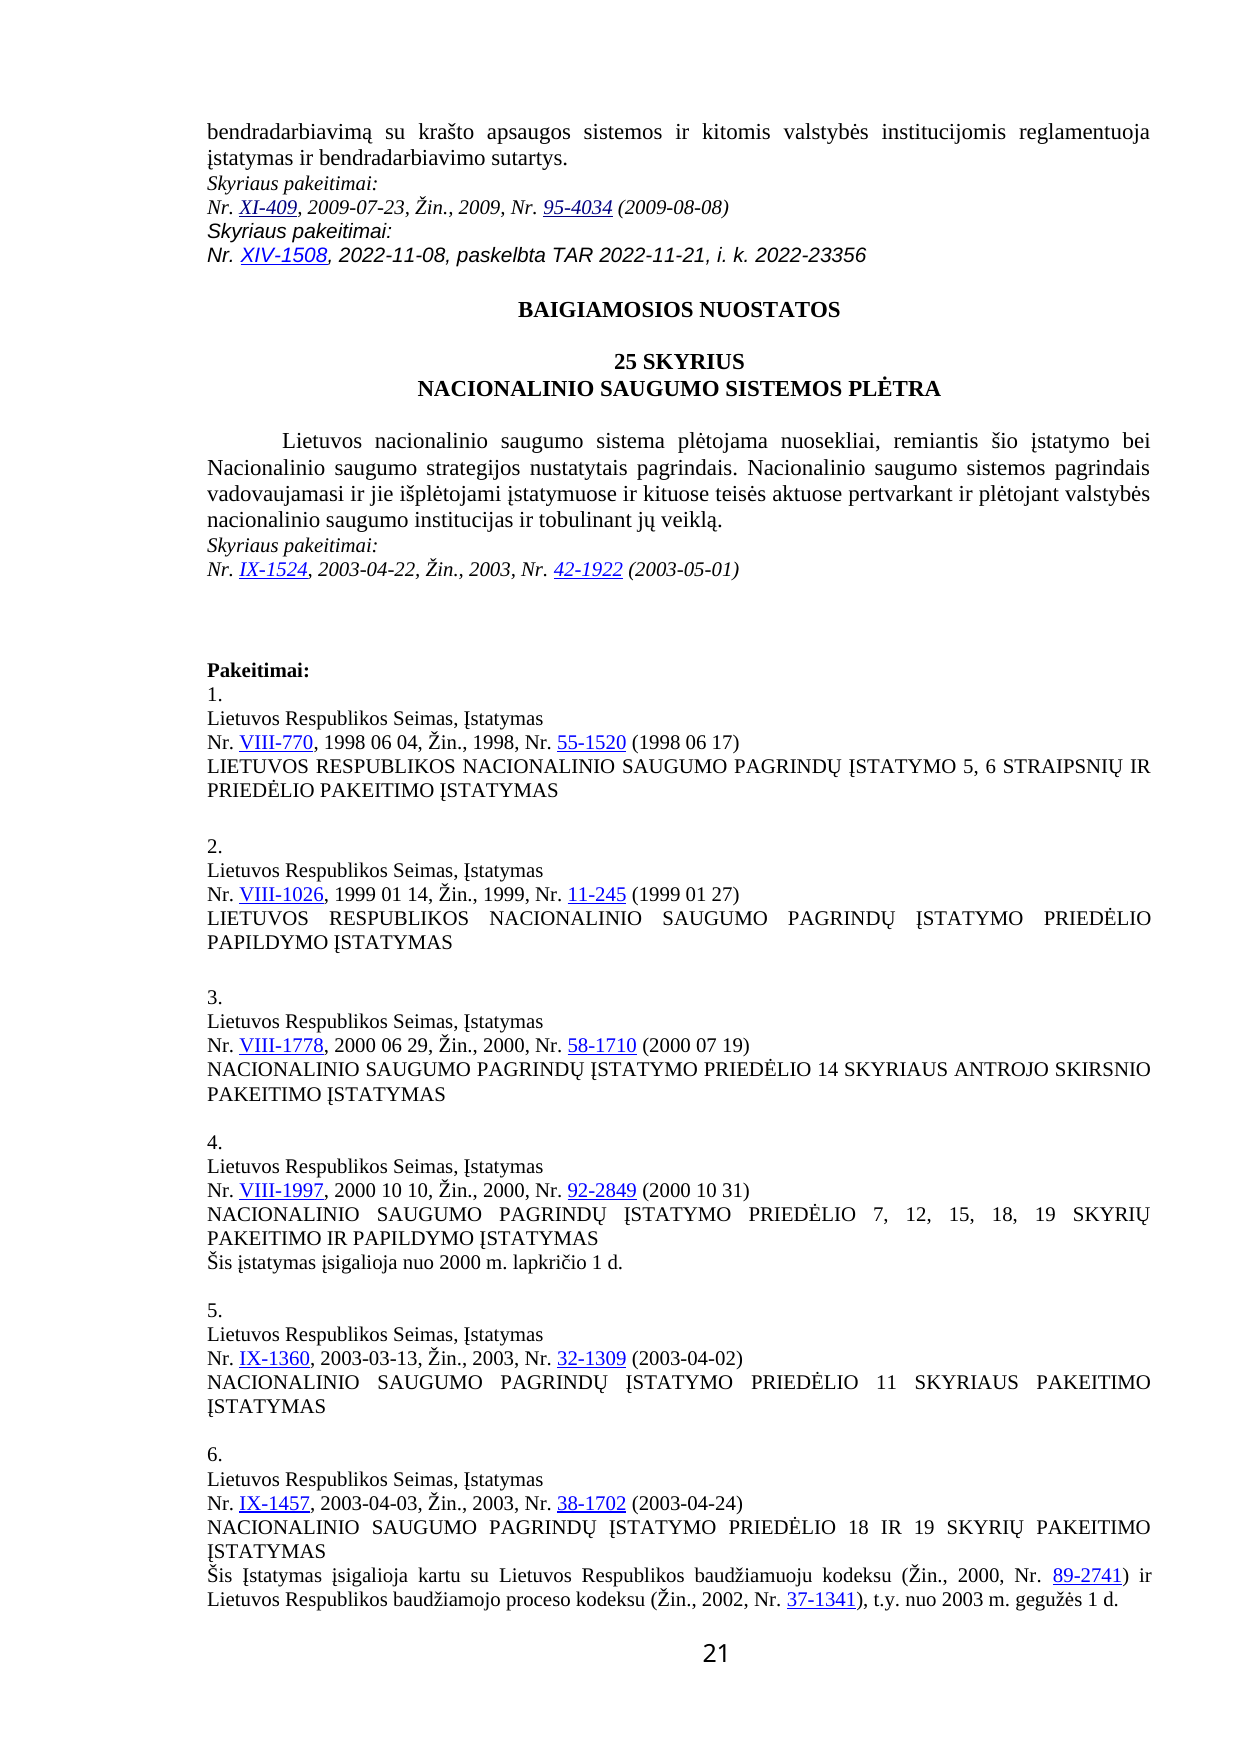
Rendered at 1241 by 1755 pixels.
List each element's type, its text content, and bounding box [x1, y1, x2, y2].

text Nr. IX-1360, 2003-03-13, Žin., 2003, Nr. 32-1309 (2003-04-02) [207, 1346, 1152, 1370]
text Nr. VIII-1778, 2000 06 29, Žin., 2000, Nr. 58-1710 (2000 07 19) [207, 1033, 1152, 1057]
text NACIONALINIO SAUGUMO SISTEMOS PLĖTRA [207, 375, 1152, 401]
text Skyriaus pakeitimai: [207, 219, 1152, 243]
text 25 skyrius [207, 348, 1152, 375]
text Skyriaus pakeitimai: [207, 533, 1152, 557]
text 1. [207, 682, 1152, 706]
text 4. [207, 1129, 1152, 1154]
text Šis Įstatymas įsigalioja kartu su Lietuvos Respublikos baudžiamuoju kodeksu (Žin., 2000, Nr. 89-2741) ir Lietuvos Respublikos baudžiamojo proceso kodeksu (Žin., 2002, Nr. 37-1341), t.y. nuo 2003 m. gegužės 1 d. [207, 1563, 1152, 1611]
text Lietuvos Respublikos Seimas, Įstatymas [207, 858, 1152, 882]
text Nr. XI-409, 2009-07-23, Žin., 2009, Nr. 95-4034 (2009-08-08) [207, 195, 1152, 219]
text Lietuvos Respublikos Seimas, Įstatymas [207, 1009, 1152, 1033]
text Nr. VIII-1997, 2000 10 10, Žin., 2000, Nr. 92-2849 (2000 10 31) [207, 1178, 1152, 1202]
text LIETUVOS RESPUBLIKOS NACIONALINIO SAUGUMO PAGRINDŲ ĮSTATYMO PRIEDĖLIO PAPILDYMO ĮSTATYMAS [207, 906, 1152, 954]
text 6. [207, 1442, 1152, 1466]
text NACIONALINIO SAUGUMO PAGRINDŲ ĮSTATYMO PRIEDĖLIO 7, 12, 15, 18, 19 SKYRIŲ PAKEITIMO IR PAPILDYMO ĮSTATYMAS [207, 1202, 1152, 1250]
text Skyriaus pakeitimai: [207, 171, 1152, 195]
text Nr. VIII-770, 1998 06 04, Žin., 1998, Nr. 55-1520 (1998 06 17) [207, 730, 1152, 754]
text Pakeitimai: [207, 658, 1152, 682]
text 3. [207, 985, 1152, 1009]
text Lietuvos nacionalinio saugumo sistema plėtojama nuosekliai, remiantis šio įstatymo bei Nacionalinio saugumo strategijos nustatytais pagrindais. Nacionalinio saugumo sistemos pagrindais vadovaujamasi ir jie išplėtojami įstatymuose ir kituose teisės aktuose pertvarkant ir plėtojant valstybės nacionalinio saugumo institucijas ir tobulinant jų veiklą. [207, 427, 1152, 533]
text Lietuvos Respublikos Seimas, Įstatymas [207, 1322, 1152, 1346]
text NACIONALINIO SAUGUMO PAGRINDŲ ĮSTATYMO PRIEDĖLIO 14 SKYRIAUS ANTROJO SKIRSNIO PAKEITIMO ĮSTATYMAS [207, 1057, 1152, 1106]
text Lietuvos Respublikos Seimas, Įstatymas [207, 706, 1152, 730]
text 5. [207, 1298, 1152, 1322]
text Šis įstatymas įsigalioja nuo 2000 m. lapkričio 1 d. [207, 1250, 1152, 1274]
text Nr. IX-1524, 2003-04-22, Žin., 2003, Nr. 42-1922 (2003-05-01) [207, 557, 1152, 581]
text bendradarbiavimą su krašto apsaugos sistemos ir kitomis valstybės institucijomis reglamentuoja įstatymas ir bendradarbiavimo sutartys. [207, 118, 1152, 171]
text Nr. XIV-1508, 2022-11-08, paskelbta TAR 2022-11-21, i. k. 2022-23356 [207, 243, 1152, 267]
text NACIONALINIO SAUGUMO PAGRINDŲ ĮSTATYMO PRIEDĖLIO 18 IR 19 SKYRIŲ PAKEITIMO ĮSTATYMAS [207, 1514, 1152, 1563]
text LIETUVOS RESPUBLIKOS NACIONALINIO SAUGUMO PAGRINDŲ ĮSTATYMO 5, 6 STRAIPSNIŲ IR PRIEDĖLIO PAKEITIMO ĮSTATYMAS [207, 754, 1152, 802]
text Lietuvos Respublikos Seimas, Įstatymas [207, 1466, 1152, 1491]
text Nr. VIII-1026, 1999 01 14, Žin., 1999, Nr. 11-245 (1999 01 27) [207, 882, 1152, 906]
text NACIONALINIO SAUGUMO PAGRINDŲ ĮSTATYMO PRIEDĖLIO 11 SKYRIAUS PAKEITIMO ĮSTATYMAS [207, 1370, 1152, 1418]
text Lietuvos Respublikos Seimas, Įstatymas [207, 1154, 1152, 1178]
text Nr. IX-1457, 2003-04-03, Žin., 2003, Nr. 38-1702 (2003-04-24) [207, 1491, 1152, 1514]
text BAIGIAMOSIOS NUOSTATOS [207, 296, 1152, 322]
text 2. [207, 833, 1152, 858]
